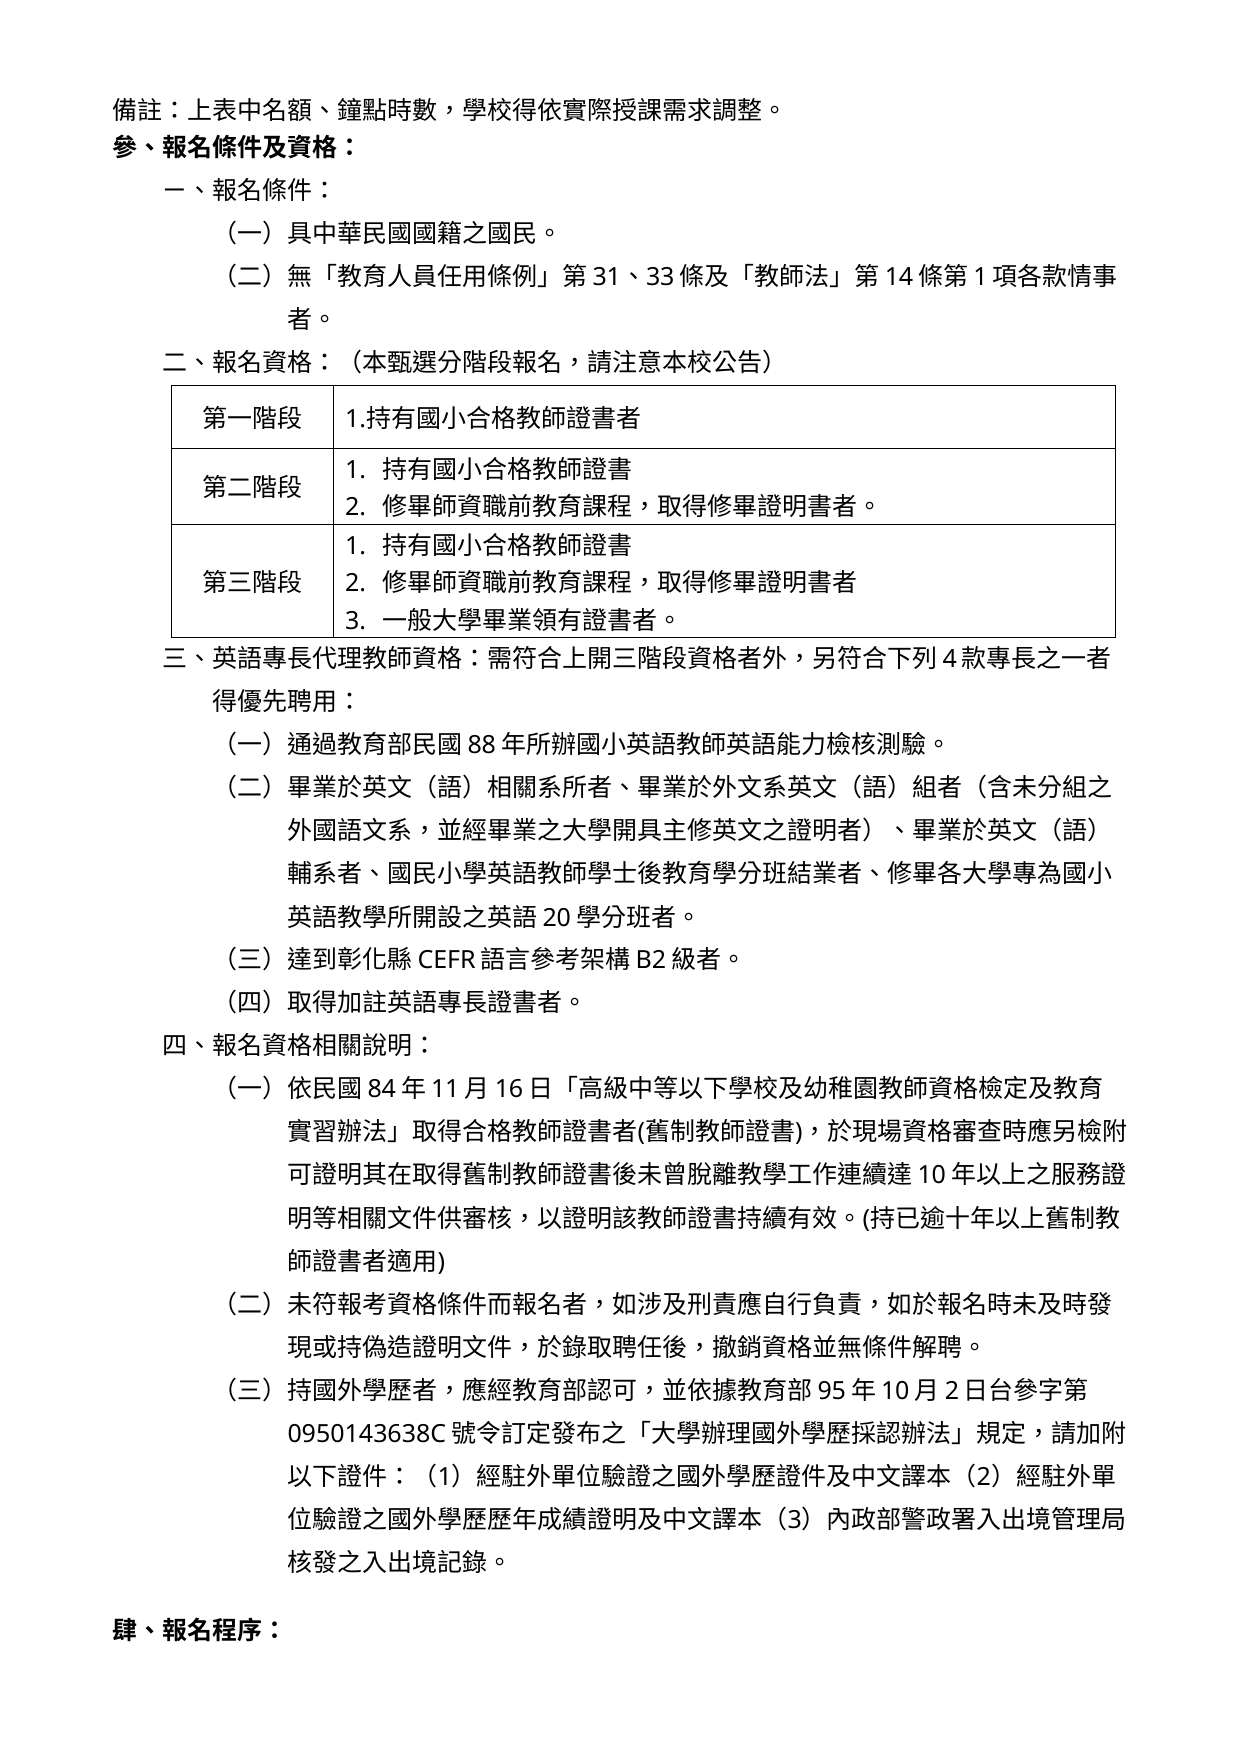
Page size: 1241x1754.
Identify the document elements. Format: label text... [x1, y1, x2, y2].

text （四）取得加註英語專長證書者。 [212, 982, 1128, 1020]
text 四、報名資格相關說明： [162, 1025, 1128, 1063]
table_header 1.持有國小合格教師證書者 [334, 386, 1115, 447]
text （三）達到彰化縣CEFR語言參考架構B2級者。 [212, 939, 1128, 977]
text （二）未符報考資格條件而報名者，如涉及刑責應自行負責，如於報名時未及時發現或持偽造證明文件，於錄取聘任後，撤銷資格並無條件解聘。 [212, 1283, 1128, 1364]
text 肆、報名程序： [112, 1610, 1128, 1647]
text （二）畢業於英文（語）相關系所者、畢業於外文系英文（語）組者（含未分組之外國語文系，並經畢業之大學開具主修英文之證明者）、畢業於英文（語）輔系者、國民小學英語教師學士後教育學分班結業者、修畢各大學專為國小英語教學所開設之英語20學分班者。 [212, 767, 1128, 934]
text （一）通過教育部民國88年所辦國小英語教師英語能力檢核測驗。 [212, 724, 1128, 762]
table_cell 第三階段 [172, 525, 333, 637]
text 備註：上表中名額、鐘點時數，學校得依實際授課需求調整。 [112, 89, 1128, 127]
table_cell 持有國小合格教師證書 修畢師資職前教育課程，取得修畢證明書者。 [334, 449, 1115, 523]
table_cell 持有國小合格教師證書 修畢師資職前教育課程，取得修畢證明書者 一般大學畢業領有證書者。 [334, 525, 1115, 637]
text 三、英語專長代理教師資格：需符合上開三階段資格者外，另符合下列4款專長之一者得優先聘用： [162, 638, 1128, 719]
text （一）依民國84年11月16日「高級中等以下學校及幼稚園教師資格檢定及教育實習辦法」取得合格教師證書者(舊制教師證書)，於現場資格審查時應另檢附可證明其在取得舊制教師證書後未曾脫離教學工作連續達10年以上之服務證明等相關文件供審核，以證明該教師證書持續有效。(持已逾十年以上舊制教師證書者適用) [212, 1068, 1128, 1278]
table_cell 第二階段 [172, 449, 333, 523]
text ㄧ、報名條件： [162, 170, 1128, 207]
text 二、報名資格：（本甄選分階段報名，請注意本校公告） [162, 342, 1128, 379]
text （三）持國外學歷者，應經教育部認可，並依據教育部95年10月2日台參字第0950143638C號令訂定發布之「大學辦理國外學歷採認辦法」規定，請加附以下證件：（1）經駐外單位驗證之國外學歷證件及中文譯本（2）經駐外單位驗證之國外學歷歷年成績證明及中文譯本（3）內政部警政署入出境管理局核發之入出境記錄。 [212, 1369, 1128, 1579]
text 參、報名條件及資格： [112, 127, 1128, 164]
table_header 第一階段 [172, 386, 333, 447]
text （二）無「教育人員任用條例」第31、33條及「教師法」第14條第1項各款情事者。 [212, 256, 1128, 336]
text （一）具中華民國國籍之國民。 [212, 213, 1128, 250]
